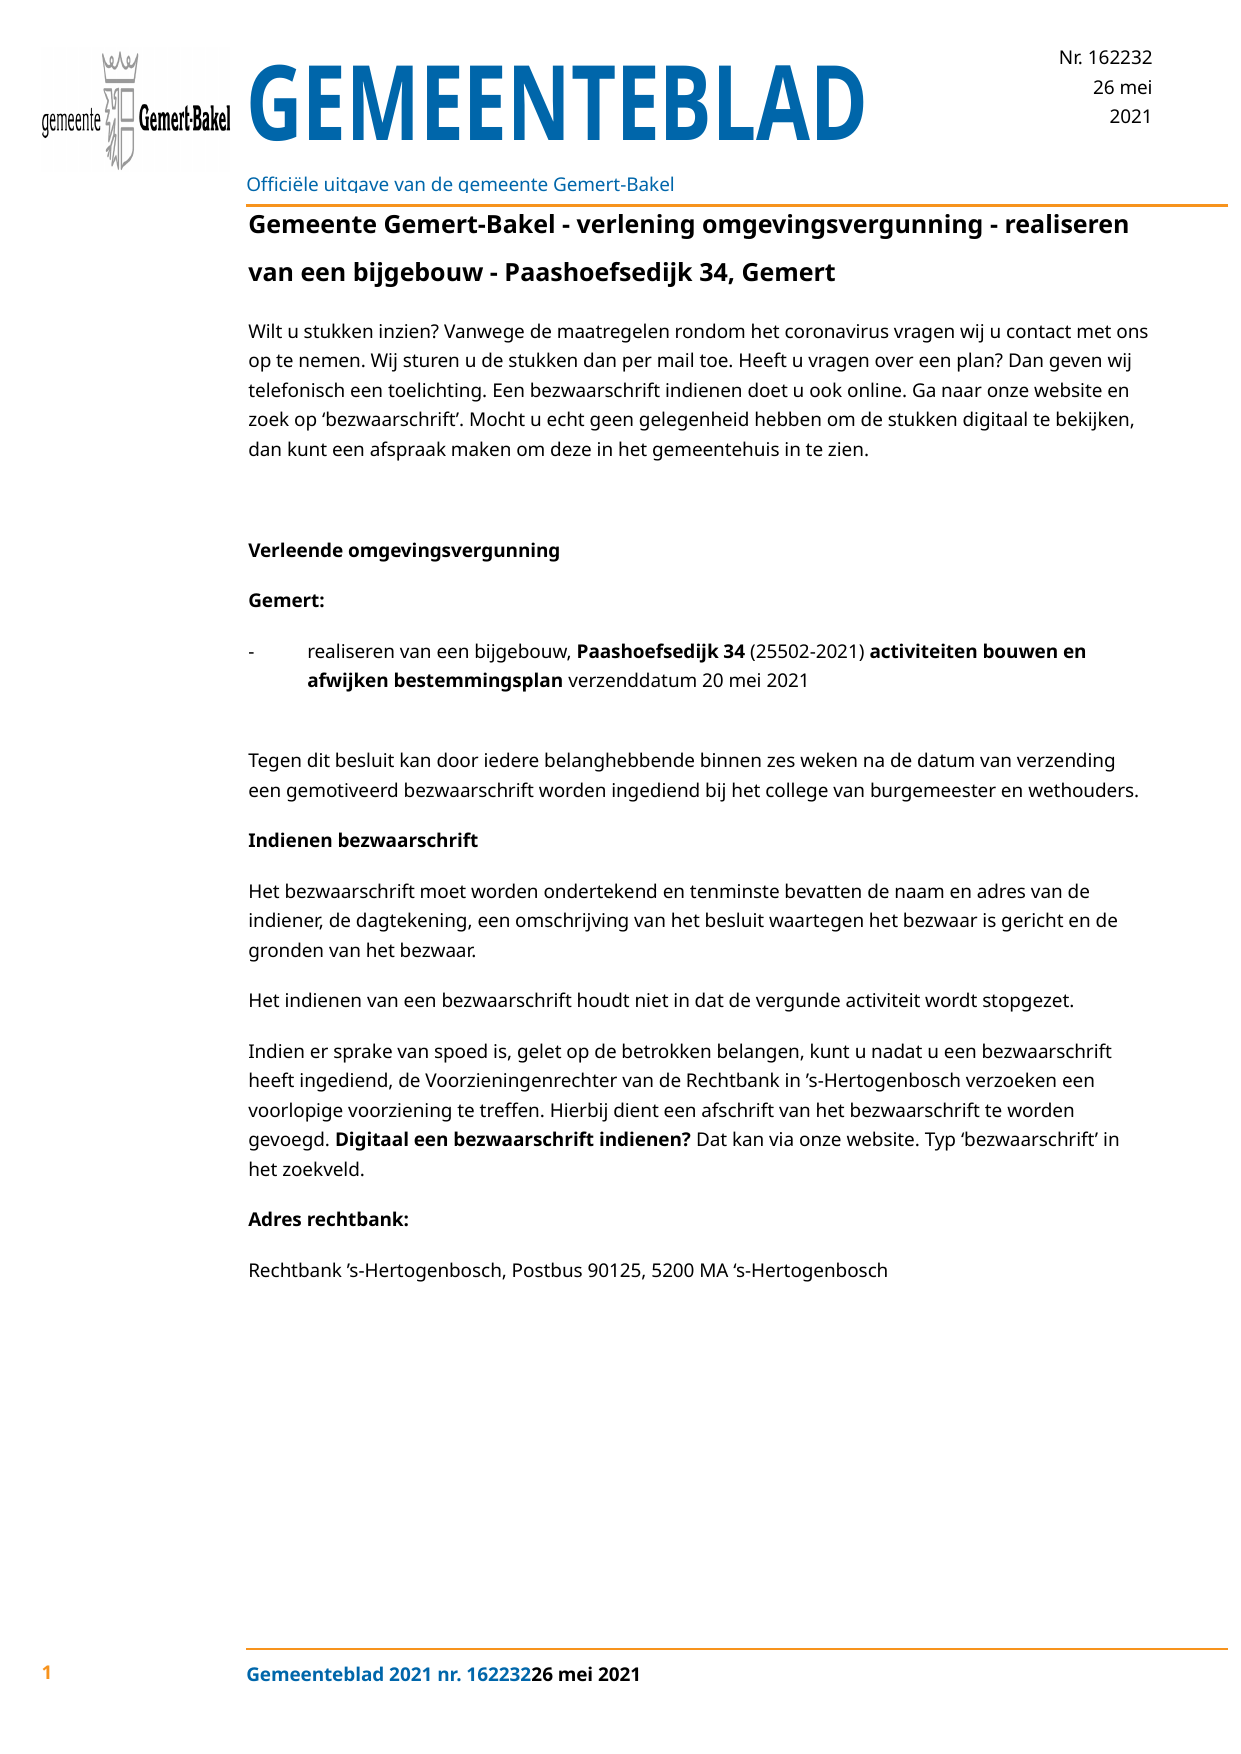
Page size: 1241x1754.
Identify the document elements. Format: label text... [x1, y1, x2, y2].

text Rechtbank ’s-Hertogenbosch, Postbus 90125, 5200 MA ‘s-Hertogenbosch [248, 1257, 1152, 1283]
text Gemert: [248, 587, 1152, 613]
text Het bezwaarschrift moet worden ondertekend en tenminste bevatten de naam en adres van de indiener, de dagtekening, een omschrijving van het besluit waartegen het bezwaar is gericht en de gronden van het bezwaar. [248, 878, 1152, 963]
picture [41, 47, 231, 172]
list realiseren van een bijgebouw, Paashoefsedijk 34 (25502-2021) activiteiten bouwen en afwijken bestemmingsplan verzenddatum 20 mei 2021 [248, 638, 1152, 693]
text Gemeente Gemert-Bakel - verlening omgevingsvergunning - realiseren van een bijgebouw - Paashoefsedijk 34, Gemert [248, 207, 1152, 288]
text Wilt u stukken inzien? Vanwege de maatregelen rondom het coronavirus vragen wij u contact met ons op te nemen. Wij sturen u de stukken dan per mail toe. Heeft u vragen over een plan? Dan geven wij telefonisch een toelichting. Een bezwaarschrift indienen doet u ook online. Ga naar onze website en zoek op ‘bezwaarschrift’. Mocht u echt geen gelegenheid hebben om de stukken digitaal te bekijken, dan kunt een afspraak maken om deze in het gemeentehuis in te zien. [248, 318, 1152, 462]
text Verleende omgevingsvergunning [248, 537, 1152, 563]
text Adres rechtbank: [248, 1207, 1152, 1232]
text Tegen dit besluit kan door iedere belanghebbende binnen zes weken na de datum van verzending een gemotiveerd bezwaarschrift worden ingediend bij het college van burgemeester en wethouders. [248, 747, 1152, 803]
text Indien er sprake van spoed is, gelet op de betrokken belangen, kunt u nadat u een bezwaarschrift heeft ingediend, de Voorzieningenrechter van de Rechtbank in ’s-Hertogenbosch verzoeken een voorlopige voorziening te treffen. Hierbij dient een afschrift van het bezwaarschrift te worden gevoegd. Digitaal een bezwaarschrift indienen? Dat kan via onze website. Typ ‘bezwaarschrift’ in het zoekveld. [248, 1038, 1152, 1182]
text Het indienen van een bezwaarschrift houdt niet in dat de vergunde activiteit wordt stopgezet. [248, 987, 1152, 1013]
text Indienen bezwaarschrift [248, 827, 1152, 853]
